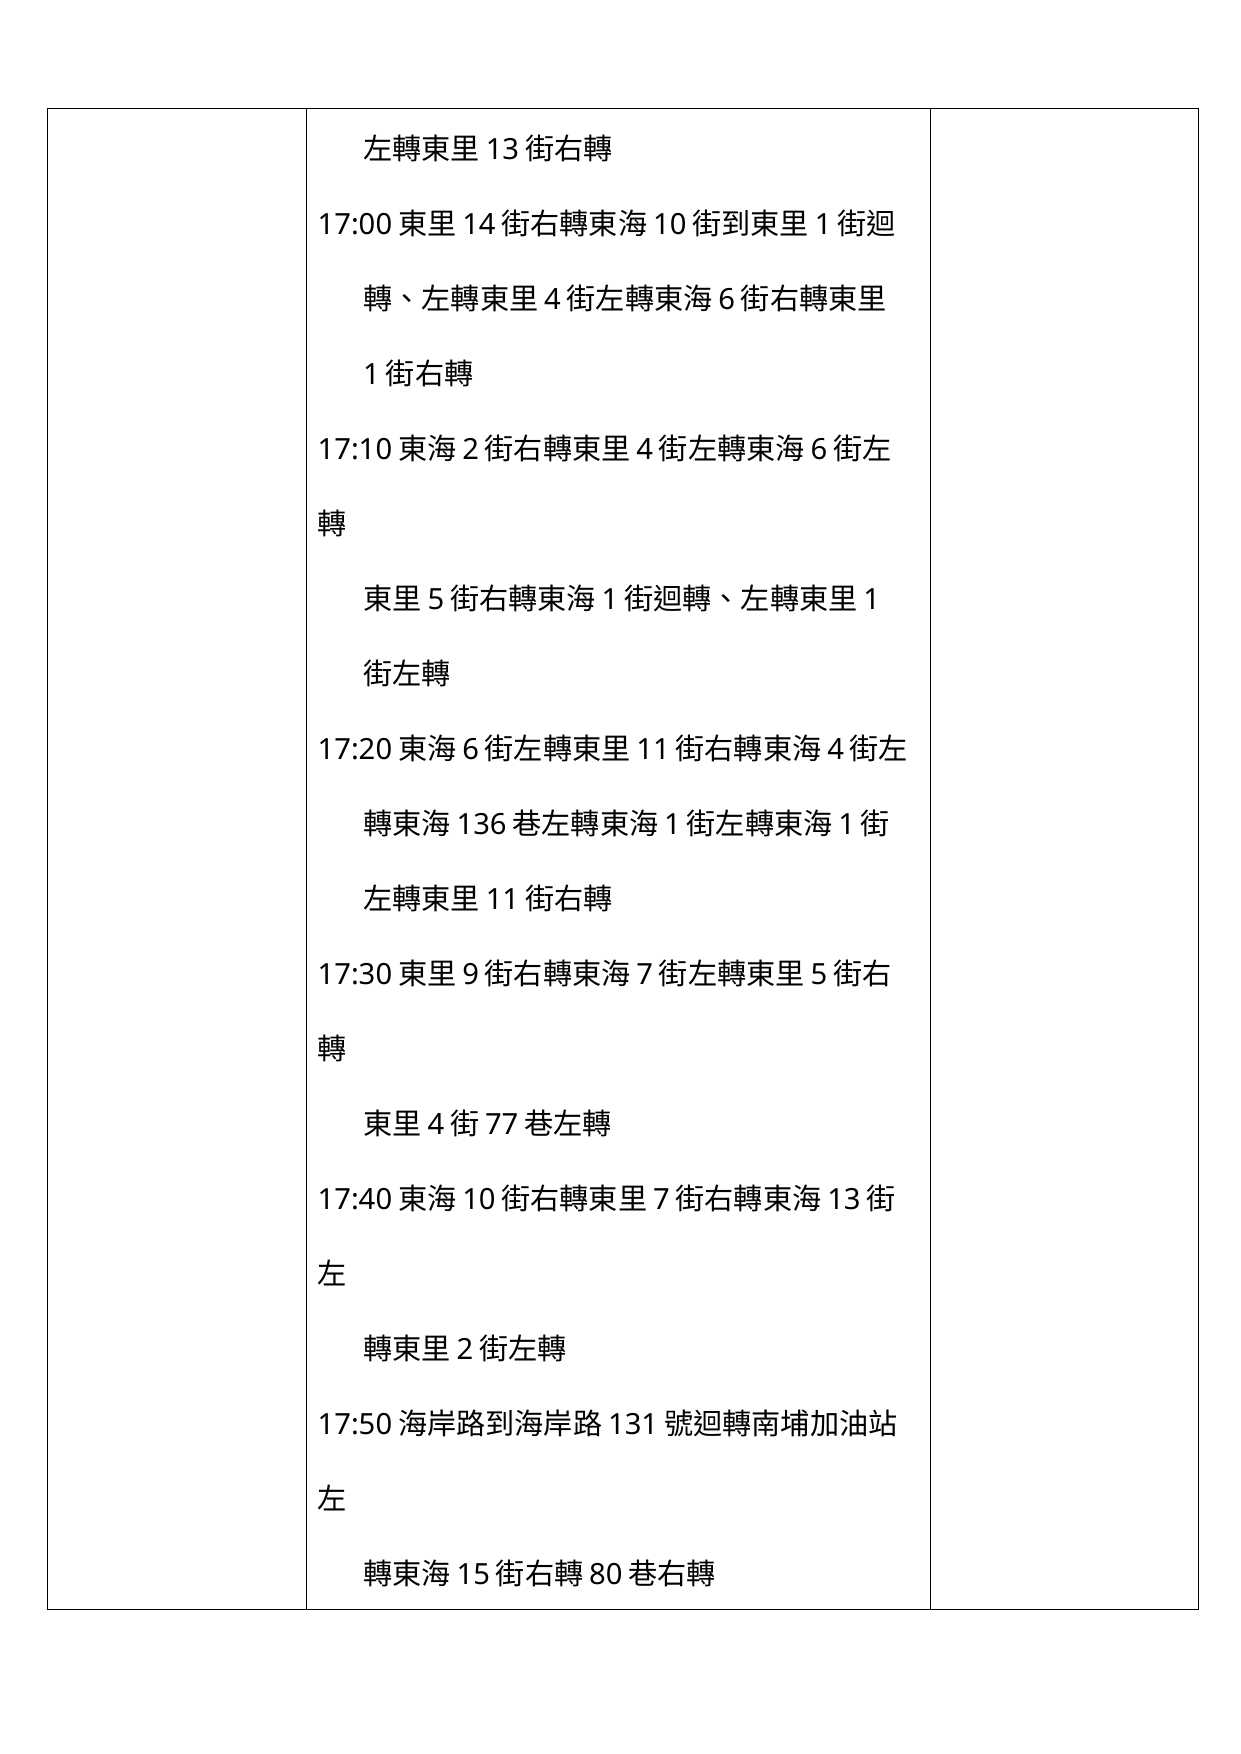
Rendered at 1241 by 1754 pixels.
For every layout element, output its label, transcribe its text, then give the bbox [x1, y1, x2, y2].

table_cell [48, 109, 306, 1609]
table_cell [931, 109, 1198, 1609]
table_cell 左轉東里13街右轉 17:00東里14街右轉東海10街到東里1街迴 轉、左轉東里4街左轉東海6街右轉東里 1街右轉 17:10東海2街右轉東里4街左轉東海6街左轉 東里5街右轉東海1街迴轉、左轉東里1 街左轉 17:20東海6街左轉東里11街右轉東海4街左 轉東海136巷左轉東海1街左轉東海1街 左轉東里11街右轉 17:30東里9街右轉東海7街左轉東里5街右轉 東里4街77巷左轉 17:40東海10街右轉東里7街右轉東海13街左 轉東里2街左轉 17:50海岸路到海岸路131號迴轉南埔加油站左 轉東海15街右轉80巷右轉 [307, 109, 930, 1609]
